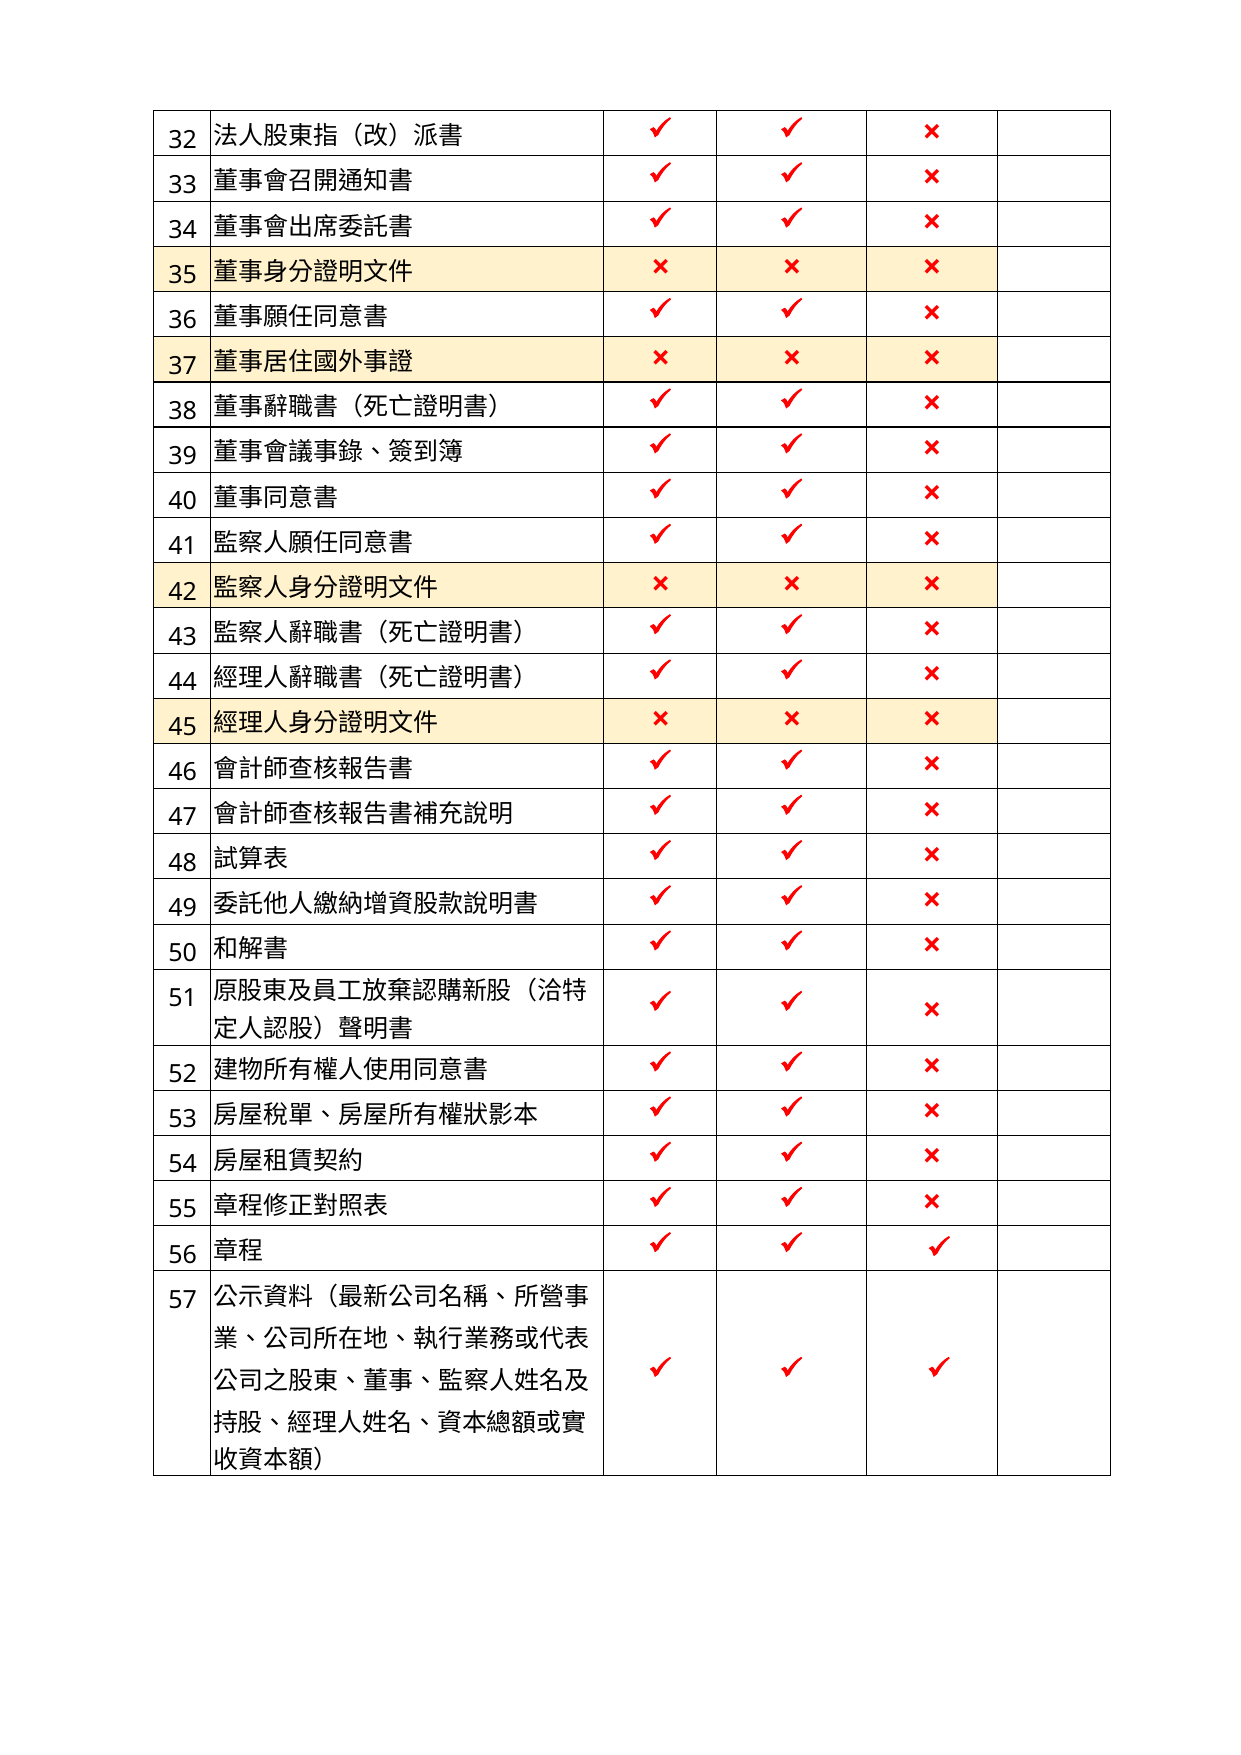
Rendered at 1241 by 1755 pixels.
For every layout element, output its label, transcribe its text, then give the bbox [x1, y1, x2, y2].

table_cell × [867, 518, 997, 562]
table_cell × [867, 789, 997, 833]
table_cell  [717, 202, 866, 246]
table_cell  [867, 1271, 997, 1475]
table_cell  [604, 1091, 716, 1135]
table_cell 42 [154, 563, 210, 607]
table_cell [998, 970, 1110, 1044]
table_cell × [867, 202, 997, 246]
table_cell × [867, 473, 997, 517]
table_cell 章程修正對照表 [211, 1181, 603, 1225]
table_cell  [717, 925, 866, 968]
table_cell [998, 654, 1110, 697]
table_cell 董事同意書 [211, 473, 603, 517]
table_cell  [717, 834, 866, 878]
table_cell  [717, 1271, 866, 1475]
table_cell 會計師查核報告書 [211, 744, 603, 788]
table_cell 38 [154, 383, 210, 426]
table_cell × [867, 337, 997, 381]
table_cell × [867, 699, 997, 743]
table_header 法人股東指（改）派書 [211, 111, 603, 155]
table_cell × [604, 563, 716, 607]
table_cell [998, 383, 1110, 426]
table_cell × [867, 608, 997, 652]
table_header  [717, 111, 866, 155]
table_cell [998, 292, 1110, 336]
table_cell [998, 473, 1110, 517]
table_cell  [717, 1136, 866, 1180]
table_cell [998, 744, 1110, 788]
table_cell 董事會議事錄、簽到簿 [211, 428, 603, 472]
table_cell 監察人辭職書（死亡證明書） [211, 608, 603, 652]
table_cell 54 [154, 1136, 210, 1180]
table_cell 40 [154, 473, 210, 517]
table_cell × [604, 337, 716, 381]
table_cell 51 [154, 970, 210, 1044]
table_cell [998, 1226, 1110, 1270]
table_cell 56 [154, 1226, 210, 1270]
table_cell 49 [154, 879, 210, 923]
table_cell  [604, 428, 716, 472]
table_cell 43 [154, 608, 210, 652]
table_cell × [867, 1181, 997, 1225]
table_cell  [717, 1046, 866, 1089]
table_cell  [717, 383, 866, 426]
table_cell [998, 202, 1110, 246]
table_cell 公示資料（最新公司名稱、所營事業、公司所在地、執行業務或代表公司之股東、董事、監察人姓名及持股、經理人姓名、資本總額或實 收資本額） [211, 1271, 603, 1475]
table_cell [998, 156, 1110, 201]
table_cell  [717, 1181, 866, 1225]
table_cell [998, 1091, 1110, 1135]
table_cell 委託他人繳納增資股款說明書 [211, 879, 603, 923]
table_cell 41 [154, 518, 210, 562]
table_cell  [717, 473, 866, 517]
table_cell 董事會召開通知書 [211, 156, 603, 201]
table_cell 監察人願任同意書 [211, 518, 603, 562]
table_cell 50 [154, 925, 210, 968]
table_cell 董事會出席委託書 [211, 202, 603, 246]
table_cell  [604, 1181, 716, 1225]
table_cell 經理人身分證明文件 [211, 699, 603, 743]
table_cell  [717, 608, 866, 652]
table_cell [998, 428, 1110, 472]
table_cell [998, 1136, 1110, 1180]
table_cell 57 [154, 1271, 210, 1475]
table_cell 經理人辭職書（死亡證明書） [211, 654, 603, 697]
table_cell 45 [154, 699, 210, 743]
table_cell × [867, 247, 997, 291]
table_cell 原股東及員工放棄認購新股（洽特定人認股）聲明書 [211, 970, 603, 1044]
table_cell × [867, 654, 997, 697]
table_cell  [604, 879, 716, 923]
table_cell [998, 247, 1110, 291]
table_cell 董事辭職書（死亡證明書） [211, 383, 603, 426]
table_cell 房屋稅單、房屋所有權狀影本 [211, 1091, 603, 1135]
table_cell × [867, 428, 997, 472]
table_cell × [717, 699, 866, 743]
table_cell 35 [154, 247, 210, 291]
table_cell 52 [154, 1046, 210, 1089]
table_cell  [604, 156, 716, 201]
table_cell  [604, 1271, 716, 1475]
table_cell [998, 1181, 1110, 1225]
table_cell 董事身分證明文件 [211, 247, 603, 291]
table_cell [998, 1271, 1110, 1475]
table_cell 46 [154, 744, 210, 788]
table_cell × [867, 834, 997, 878]
table_cell [998, 1046, 1110, 1089]
table_cell 39 [154, 428, 210, 472]
table_cell 和解書 [211, 925, 603, 968]
table_cell 47 [154, 789, 210, 833]
table_cell  [604, 654, 716, 697]
table_cell 36 [154, 292, 210, 336]
table_cell × [867, 1091, 997, 1135]
table_cell  [717, 654, 866, 697]
table_cell [998, 879, 1110, 923]
table_cell 34 [154, 202, 210, 246]
table_cell  [717, 156, 866, 201]
table_cell × [867, 925, 997, 968]
table_cell [998, 834, 1110, 878]
table_cell  [604, 925, 716, 968]
table_cell 37 [154, 337, 210, 381]
table_cell 33 [154, 156, 210, 201]
table_cell × [867, 156, 997, 201]
table_cell  [604, 744, 716, 788]
table_cell 監察人身分證明文件 [211, 563, 603, 607]
table_cell × [604, 247, 716, 291]
table_cell × [604, 699, 716, 743]
table_cell × [717, 337, 866, 381]
table_cell  [717, 1226, 866, 1270]
table_cell  [604, 383, 716, 426]
table_cell 董事居住國外事證 [211, 337, 603, 381]
table_cell [998, 563, 1110, 607]
table_cell 董事願任同意書 [211, 292, 603, 336]
table_cell  [604, 789, 716, 833]
table_cell  [717, 879, 866, 923]
table_cell × [867, 563, 997, 607]
table_cell 53 [154, 1091, 210, 1135]
table_cell 建物所有權人使用同意書 [211, 1046, 603, 1089]
table_cell 48 [154, 834, 210, 878]
table_cell [998, 337, 1110, 381]
table_cell × [717, 563, 866, 607]
table_header  [604, 111, 716, 155]
table_cell [998, 608, 1110, 652]
table_cell  [604, 1226, 716, 1270]
table_cell  [604, 292, 716, 336]
table_cell × [867, 879, 997, 923]
table_cell [998, 789, 1110, 833]
table_cell  [717, 970, 866, 1044]
table_cell × [717, 247, 866, 291]
table_cell 55 [154, 1181, 210, 1225]
table_cell  [604, 202, 716, 246]
table_cell  [867, 1226, 997, 1270]
table_cell  [717, 518, 866, 562]
table_cell 章程 [211, 1226, 603, 1270]
table_header × [867, 111, 997, 155]
table_cell  [717, 789, 866, 833]
table_cell  [604, 970, 716, 1044]
table_cell [998, 699, 1110, 743]
table_header 32 [154, 111, 210, 155]
table_cell [998, 518, 1110, 562]
table_cell 會計師查核報告書補充說明 [211, 789, 603, 833]
table_cell  [604, 473, 716, 517]
table_cell  [604, 1136, 716, 1180]
table_cell  [717, 1091, 866, 1135]
table_cell × [867, 383, 997, 426]
table_cell 試算表 [211, 834, 603, 878]
table_cell [998, 925, 1110, 968]
table_cell  [717, 292, 866, 336]
table_cell × [867, 1136, 997, 1180]
table_cell  [604, 1046, 716, 1089]
table_cell 44 [154, 654, 210, 697]
table_cell  [604, 834, 716, 878]
table_cell  [717, 428, 866, 472]
table_header [998, 111, 1110, 155]
table_cell 房屋租賃契約 [211, 1136, 603, 1180]
table_cell  [717, 744, 866, 788]
table_cell × [867, 1046, 997, 1089]
table_cell × [867, 970, 997, 1044]
table_cell  [604, 518, 716, 562]
table_cell × [867, 292, 997, 336]
table_cell  [604, 608, 716, 652]
table_cell × [867, 744, 997, 788]
